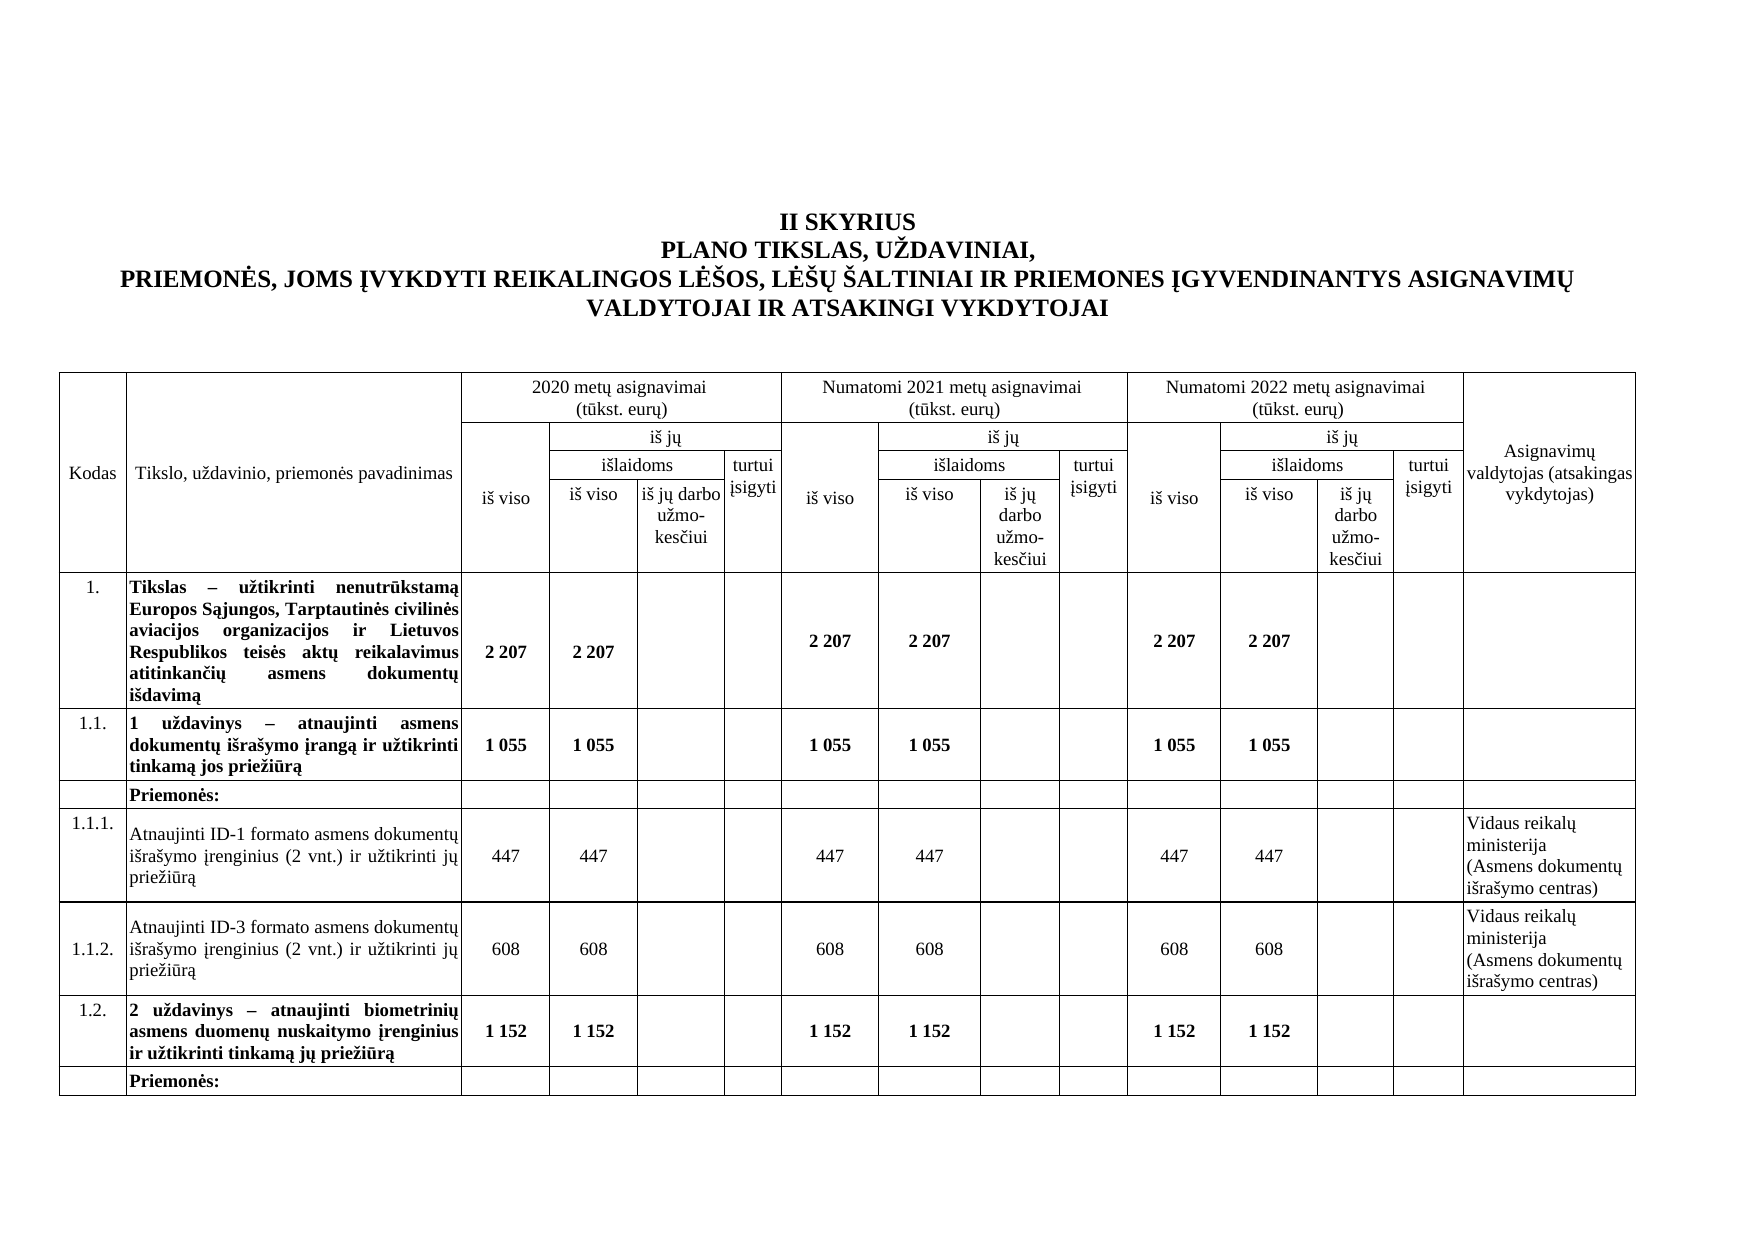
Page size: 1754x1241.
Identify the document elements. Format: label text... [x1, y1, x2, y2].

table_cell 1 152 [782, 996, 878, 1066]
table_cell [1128, 781, 1220, 808]
table_cell [879, 781, 980, 808]
table_cell iš viso [462, 423, 549, 572]
table_cell 1 055 [462, 709, 549, 780]
table_cell [60, 1067, 126, 1094]
table_cell iš jų darbo užmo-kesčiui [981, 480, 1059, 572]
table_cell iš viso [1221, 480, 1317, 572]
table_cell iš viso [782, 423, 878, 572]
table_cell 1 055 [782, 709, 878, 780]
table_cell [725, 1067, 781, 1094]
table_cell [550, 1067, 637, 1094]
table_cell [981, 1067, 1059, 1094]
table_cell [638, 809, 724, 901]
table_cell [638, 1067, 724, 1094]
table_cell iš jų [1221, 423, 1463, 450]
table_cell 1.1. [60, 709, 126, 780]
table_cell [638, 903, 724, 994]
table_cell 447 [1221, 809, 1317, 901]
table_cell 1.1.1. [60, 809, 126, 901]
table_header Asignavimų valdytojas (atsakingas vykdytojas) [1464, 373, 1635, 572]
table_cell 2 207 [1128, 573, 1220, 708]
table_cell turtui įsigyti [1060, 451, 1127, 572]
table_cell 447 [1128, 809, 1220, 901]
table_cell turtui įsigyti [725, 451, 781, 572]
table_cell [1464, 781, 1635, 808]
table_cell iš jų darbo užmo-kesčiui [1318, 480, 1393, 572]
table_cell 447 [462, 809, 549, 901]
table_cell 608 [782, 903, 878, 994]
text PRIEMONĖS, JOMS ĮVYKDYTI REIKALINGOS LĖŠOS, LĖŠŲ ŠALTINIAI IR PRIEMONES ĮGYVENDINANTYS ASIGNAVIMŲ VALDYTOJAI IR ATSAKINGI VYKDYTOJAI [59, 264, 1636, 322]
table_cell Tikslas – užtikrinti nenutrūkstamą Europos Sąjungos, Tarptautinės civilinės aviacijos organizacijos ir Lietuvos Respublikos teisės aktų reikalavimus atitinkančių asmens dokumentų išdavimą [127, 573, 461, 708]
table_cell [638, 573, 724, 708]
table_cell [1318, 709, 1393, 780]
table_cell 1 152 [1221, 996, 1317, 1066]
table_cell [981, 781, 1059, 808]
table_cell [1060, 573, 1127, 708]
table_cell Atnaujinti ID-1 formato asmens dokumentų išrašymo įrenginius (2 vnt.) ir užtikrinti jų priežiūrą [127, 809, 461, 901]
table_cell 1.2. [60, 996, 126, 1066]
table_cell [1318, 809, 1393, 901]
table_cell 1 055 [550, 709, 637, 780]
table_cell [981, 903, 1059, 994]
table_cell išlaidoms [1221, 451, 1393, 479]
table_cell [981, 573, 1059, 708]
table_cell 608 [1221, 903, 1317, 994]
table_cell [1060, 996, 1127, 1066]
table_cell išlaidoms [550, 451, 724, 479]
table_cell 2 uždavinys – atnaujinti biometrinių asmens duomenų nuskaitymo įrenginius ir užtikrinti tinkamą jų priežiūrą [127, 996, 461, 1066]
table_cell [1394, 709, 1463, 780]
table_cell [60, 781, 126, 808]
table_cell [1318, 1067, 1393, 1094]
table_cell [1394, 809, 1463, 901]
table_cell 2 207 [462, 573, 549, 708]
table_cell [1318, 573, 1393, 708]
table_cell [981, 809, 1059, 901]
table_cell [1221, 1067, 1317, 1094]
table_cell [1060, 809, 1127, 901]
table_header Tikslo, uždavinio, priemonės pavadinimas [127, 373, 461, 572]
table_cell [550, 781, 637, 808]
table_cell 1 152 [550, 996, 637, 1066]
table_cell išlaidoms [879, 451, 1059, 479]
table_cell [1394, 1067, 1463, 1094]
table_cell iš viso [550, 480, 637, 572]
table_cell [1318, 996, 1393, 1066]
table_cell [462, 1067, 549, 1094]
table_cell [1060, 709, 1127, 780]
table_cell [725, 781, 781, 808]
table_cell [1394, 903, 1463, 994]
table_cell Vidaus reikalų ministerija (Asmens dokumentų išrašymo centras) [1464, 903, 1635, 994]
table_cell 1.1.2. [60, 903, 126, 994]
table_cell 1. [60, 573, 126, 708]
table_header Kodas [60, 373, 126, 572]
table_cell 1 152 [879, 996, 980, 1066]
table_cell 608 [1128, 903, 1220, 994]
table_cell 608 [462, 903, 549, 994]
table_cell [1464, 996, 1635, 1066]
table_cell 447 [782, 809, 878, 901]
table_cell [1060, 903, 1127, 994]
table_cell [1464, 709, 1635, 780]
table_cell 1 055 [879, 709, 980, 780]
table_cell [725, 809, 781, 901]
table_cell iš viso [1128, 423, 1220, 572]
table_cell 1 uždavinys – atnaujinti asmens dokumentų išrašymo įrangą ir užtikrinti tinkamą jos priežiūrą [127, 709, 461, 780]
table_cell [638, 996, 724, 1066]
table_cell 2 207 [879, 573, 980, 708]
table_cell [1394, 781, 1463, 808]
table_cell 447 [879, 809, 980, 901]
table_cell 1 152 [462, 996, 549, 1066]
table_cell [638, 709, 724, 780]
table_cell [1464, 573, 1635, 708]
table_cell iš jų [879, 423, 1127, 450]
table_cell [879, 1067, 980, 1094]
table_header Numatomi 2021 metų asignavimai (tūkst. eurų) [782, 373, 1127, 422]
table_cell [1221, 781, 1317, 808]
table_cell iš jų darbo užmo-kesčiui [638, 480, 724, 572]
table_cell [725, 903, 781, 994]
table_cell iš jų [550, 423, 781, 450]
table_cell Atnaujinti ID-3 formato asmens dokumentų išrašymo įrenginius (2 vnt.) ir užtikrinti jų priežiūrą [127, 903, 461, 994]
table_cell [782, 781, 878, 808]
table_cell 1 152 [1128, 996, 1220, 1066]
table_cell [1060, 1067, 1127, 1094]
table_cell 2 207 [782, 573, 878, 708]
table_cell [981, 996, 1059, 1066]
table_cell [1394, 573, 1463, 708]
table_cell Priemonės: [127, 781, 461, 808]
table_cell turtui įsigyti [1394, 451, 1463, 572]
table_cell [1394, 996, 1463, 1066]
table_cell [782, 1067, 878, 1094]
table_cell [981, 709, 1059, 780]
table_header 2020 metų asignavimai (tūkst. eurų) [462, 373, 781, 422]
table_cell [1318, 903, 1393, 994]
text PLANO TIKSLAS, UŽDAVINIAI, [59, 235, 1636, 264]
table_cell 608 [879, 903, 980, 994]
table_cell [462, 781, 549, 808]
table_cell [1060, 781, 1127, 808]
table_cell [1464, 1067, 1635, 1094]
table_cell [725, 573, 781, 708]
table_cell 2 207 [550, 573, 637, 708]
text II SKYRIUS [59, 207, 1636, 235]
table_cell 1 055 [1221, 709, 1317, 780]
table_cell 447 [550, 809, 637, 901]
table_cell iš viso [879, 480, 980, 572]
table_header Numatomi 2022 metų asignavimai (tūkst. eurų) [1128, 373, 1463, 422]
table_cell [725, 709, 781, 780]
table_cell [638, 781, 724, 808]
table_cell 608 [550, 903, 637, 994]
table_cell [1128, 1067, 1220, 1094]
table_cell 1 055 [1128, 709, 1220, 780]
table_cell [1318, 781, 1393, 808]
table_cell Vidaus reikalų ministerija (Asmens dokumentų išrašymo centras) [1464, 809, 1635, 901]
table_cell 2 207 [1221, 573, 1317, 708]
table_cell [725, 996, 781, 1066]
table_cell Priemonės: [127, 1067, 461, 1094]
